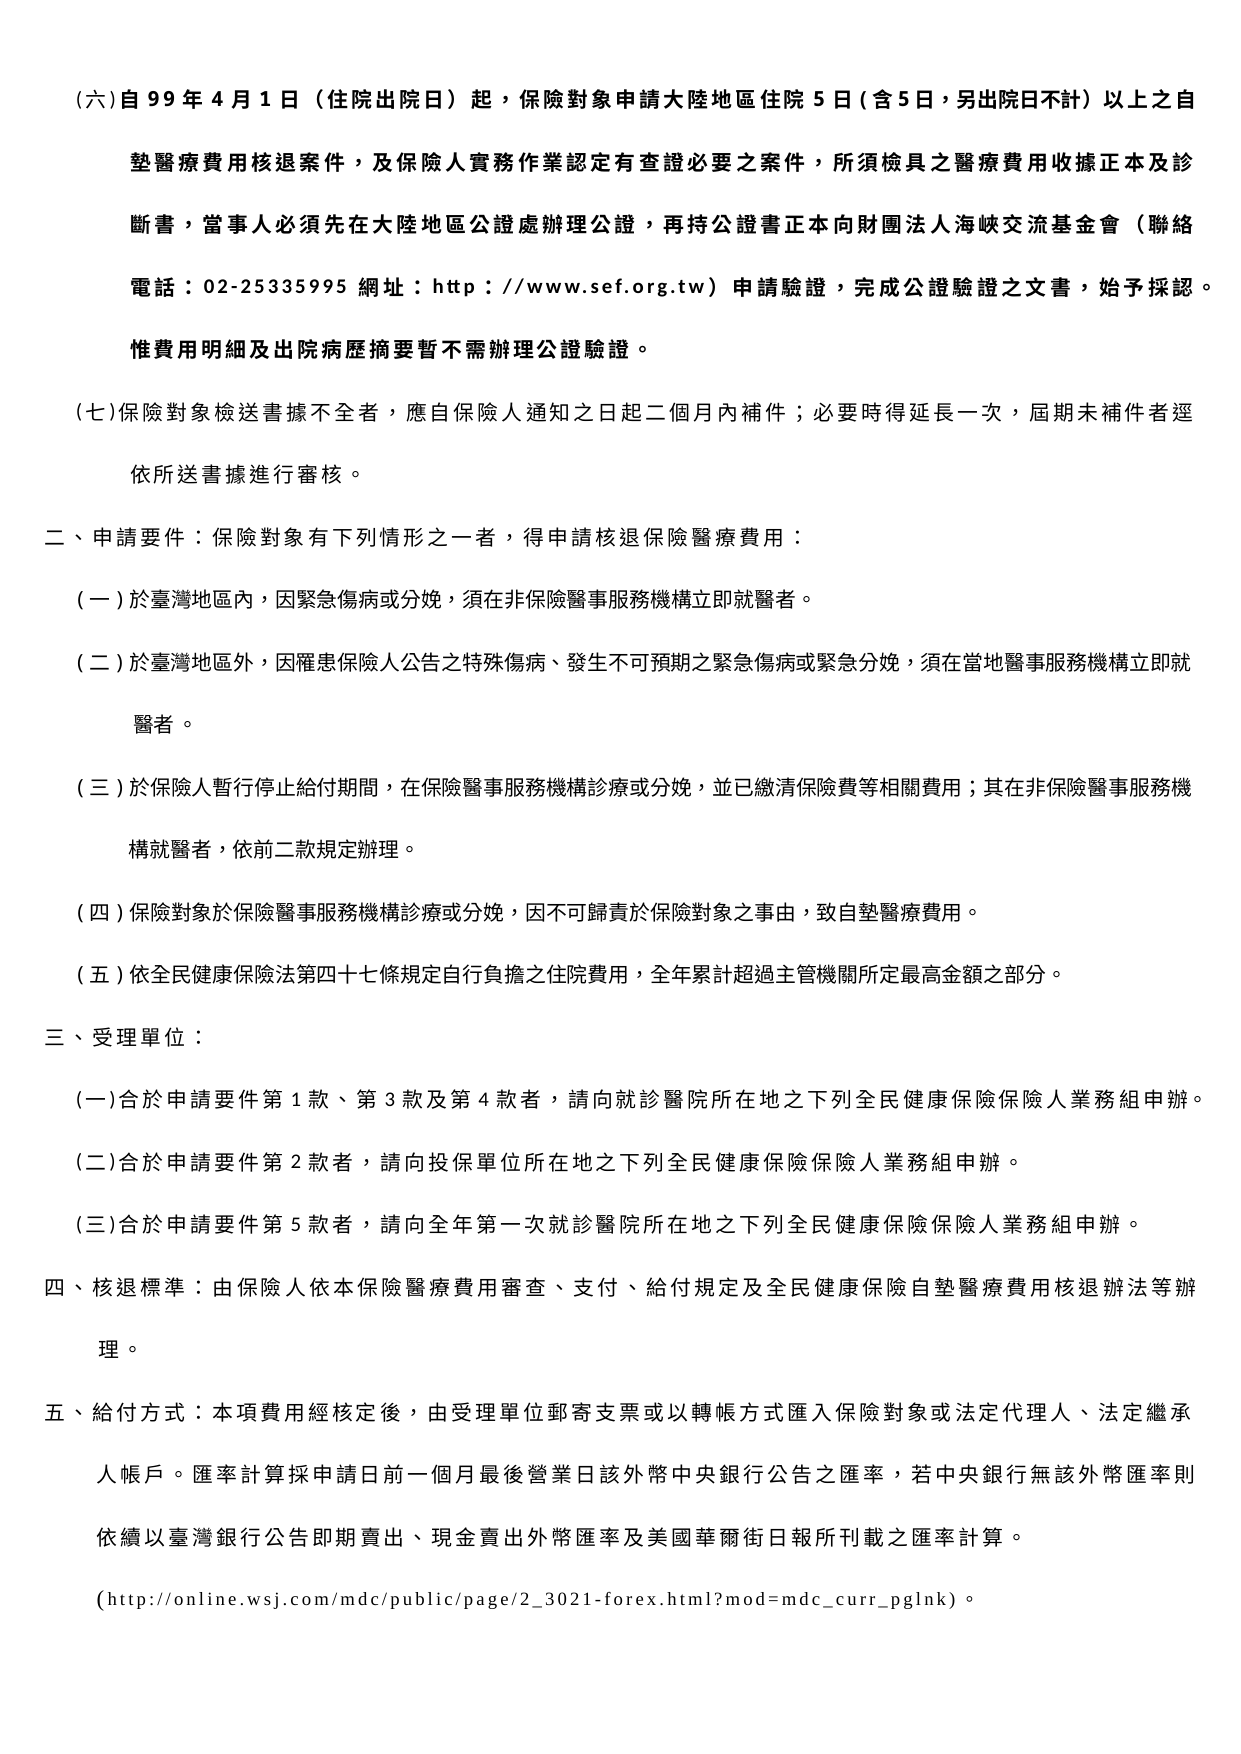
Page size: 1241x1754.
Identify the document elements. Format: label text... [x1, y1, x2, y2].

text (二)合於申請要件第2款者，請向投保單位所在地之下列全民健康保險保險人業務組申辦。 [76, 1119, 1196, 1182]
text (三)合於申請要件第5款者，請向全年第一次就診醫院所在地之下列全民健康保險保險人業務組申辦。 [76, 1182, 1196, 1244]
text (三)於保險人暫行停止給付期間，在保險醫事服務機構診療或分娩，並已繳清保險費等相關費用；其在非保險醫事服務機構就醫者，依前二款規定辦理。 [74, 744, 1196, 869]
text (四)保險對象於保險醫事服務機構診療或分娩，因不可歸責於保險對象之事由，致自墊醫療費用。 [74, 869, 1196, 932]
text 五、給付方式：本項費用經核定後，由受理單位郵寄支票或以轉帳方式匯入保險對象或法定代理人、法定繼承人帳戶。匯率計算採申請日前一個月最後營業日該外幣中央銀行公告之匯率，若中央銀行無該外幣匯率則依續以臺灣銀行公告即期賣出、現金賣出外幣匯率及美國華爾街日報所刊載之匯率計算。 [44, 1369, 1196, 1557]
text 二、申請要件：保險對象有下列情形之一者，得申請核退保險醫療費用： [44, 494, 1196, 557]
text (六)自99年4月1日（住院出院日）起，保險對象申請大陸地區住院5日(含5日，另出院日不計）以上之自墊醫療費用核退案件，及保險人實務作業認定有查證必要之案件，所須檢具之醫療費用收據正本及診斷書，當事人必須先在大陸地區公證處辦理公證，再持公證書正本向財團法人海峽交流基金會（聯絡電話：02-25335995 網址：http：//www.sef.org.tw）申請驗證，完成公證驗證之文書，始予採認。惟費用明細及出院病歷摘要暫不需辦理公證驗證。 [76, 57, 1196, 369]
text 四、核退標準：由保險人依本保險醫療費用審查、支付、給付規定及全民健康保險自墊醫療費用核退辦法等辦理。 [44, 1244, 1196, 1369]
text (七)保險對象檢送書據不全者，應自保險人通知之日起二個月內補件；必要時得延長一次，屆期未補件者逕依所送書據進行審核。 [76, 369, 1196, 494]
text (一)於臺灣地區內，因緊急傷病或分娩，須在非保險醫事服務機構立即就醫者。 [74, 557, 1196, 619]
text 三、受理單位： [44, 994, 1196, 1057]
text (五)依全民健康保險法第四十七條規定自行負擔之住院費用，全年累計超過主管機關所定最高金額之部分。 [74, 932, 1196, 994]
text (http://online.wsj.com/mdc/public/page/2_3021-forex.html?mod=mdc_curr_pglnk)。 [82, 1557, 1196, 1619]
text (一)合於申請要件第1款、第3款及第4款者，請向就診醫院所在地之下列全民健康保險保險人業務組申辦。 [76, 1057, 1196, 1119]
text (二)於臺灣地區外，因罹患保險人公告之特殊傷病、發生不可預期之緊急傷病或緊急分娩，須在當地醫事服務機構立即就醫者。 [74, 619, 1196, 744]
